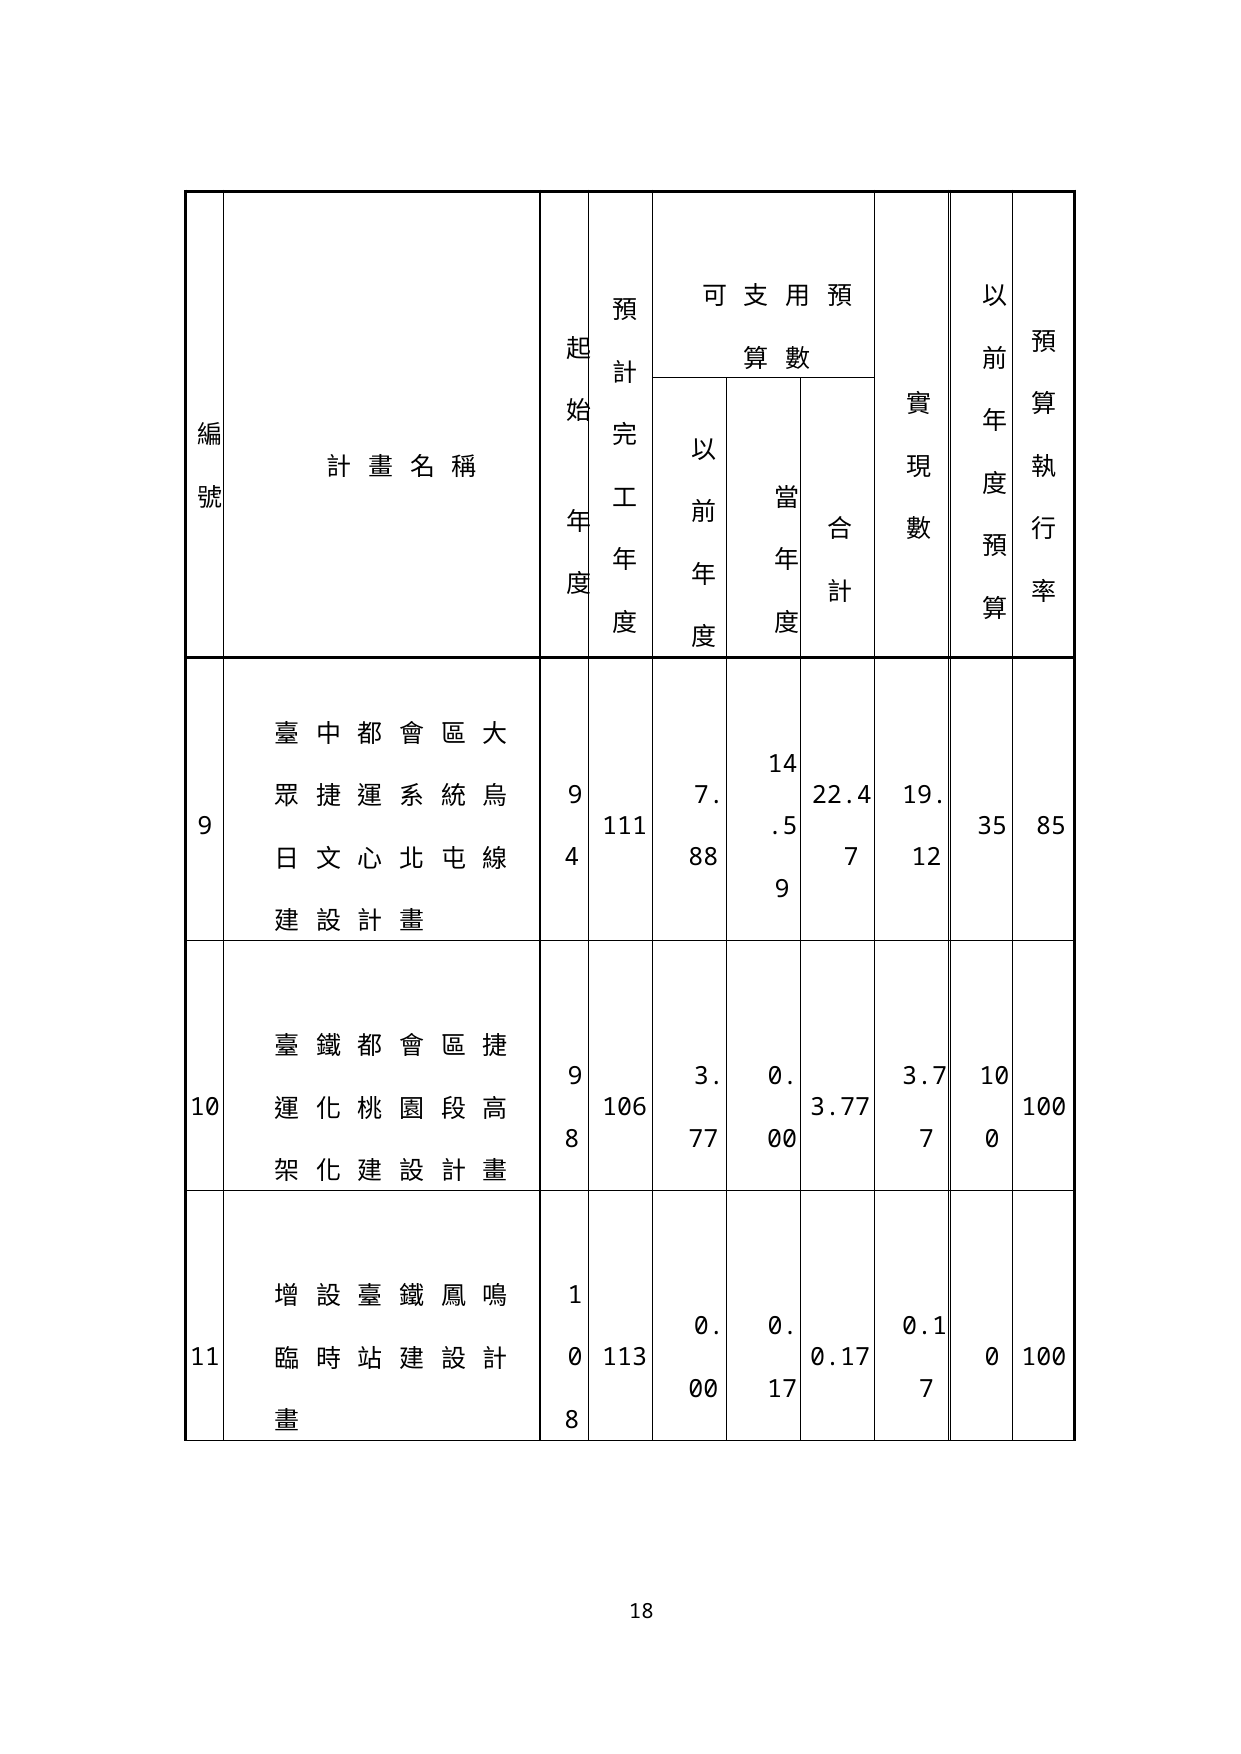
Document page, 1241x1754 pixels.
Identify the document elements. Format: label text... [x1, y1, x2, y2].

table_cell 3.77 [875, 941, 948, 1189]
table_cell 當年度 [727, 378, 800, 656]
table_cell 11 [187, 1191, 223, 1439]
table_cell 22.47 [801, 659, 874, 939]
table_cell 94 [541, 659, 588, 939]
table_cell 113 [589, 1191, 652, 1439]
table_cell 100 [1013, 941, 1073, 1189]
table_cell 3.77 [801, 941, 874, 1189]
table_cell 14.59 [727, 659, 800, 939]
table_header 以前年度預算占比 [951, 193, 1012, 656]
table_cell 9 [187, 659, 223, 939]
table_cell 108 [541, 1191, 588, 1439]
table_cell 0.17 [727, 1191, 800, 1439]
table_cell 19.12 [875, 659, 948, 939]
table_cell 0 [951, 1191, 1012, 1439]
table_cell 111 [589, 659, 652, 939]
table_cell 100 [1013, 1191, 1073, 1439]
table_header 預計完工年度 [589, 193, 652, 656]
table_header 預算執行率 [1013, 193, 1073, 656]
table_header 可支用預算數 [653, 193, 874, 377]
table_cell 0.17 [875, 1191, 948, 1439]
table_cell 0.17 [801, 1191, 874, 1439]
table_cell 0.00 [727, 941, 800, 1189]
table_cell 合計 [801, 378, 874, 656]
table_cell 增設臺鐵鳳鳴臨時站建設計畫 [224, 1191, 539, 1439]
table_header 編號 [187, 193, 223, 656]
table_cell 85 [1013, 659, 1073, 939]
table_cell 10 [187, 941, 223, 1189]
table_cell 35 [951, 659, 1012, 939]
table_cell 98 [541, 941, 588, 1189]
table_cell 100 [951, 941, 1012, 1189]
table_cell 7.88 [653, 659, 726, 939]
table_cell 臺中都會區大眾捷運系統烏日文心北屯線建設計畫 [224, 659, 539, 939]
table_cell 106 [589, 941, 652, 1189]
table_cell 0.00 [653, 1191, 726, 1439]
table_cell 臺鐵都會區捷運化桃園段高架化建設計畫 [224, 941, 539, 1189]
table_header 起始 年度 [541, 193, 588, 656]
table_header 計畫名稱 [224, 193, 539, 656]
table_cell 以前年度 [653, 378, 726, 656]
table_header 實現數 [875, 193, 948, 656]
table_cell 3.77 [653, 941, 726, 1189]
